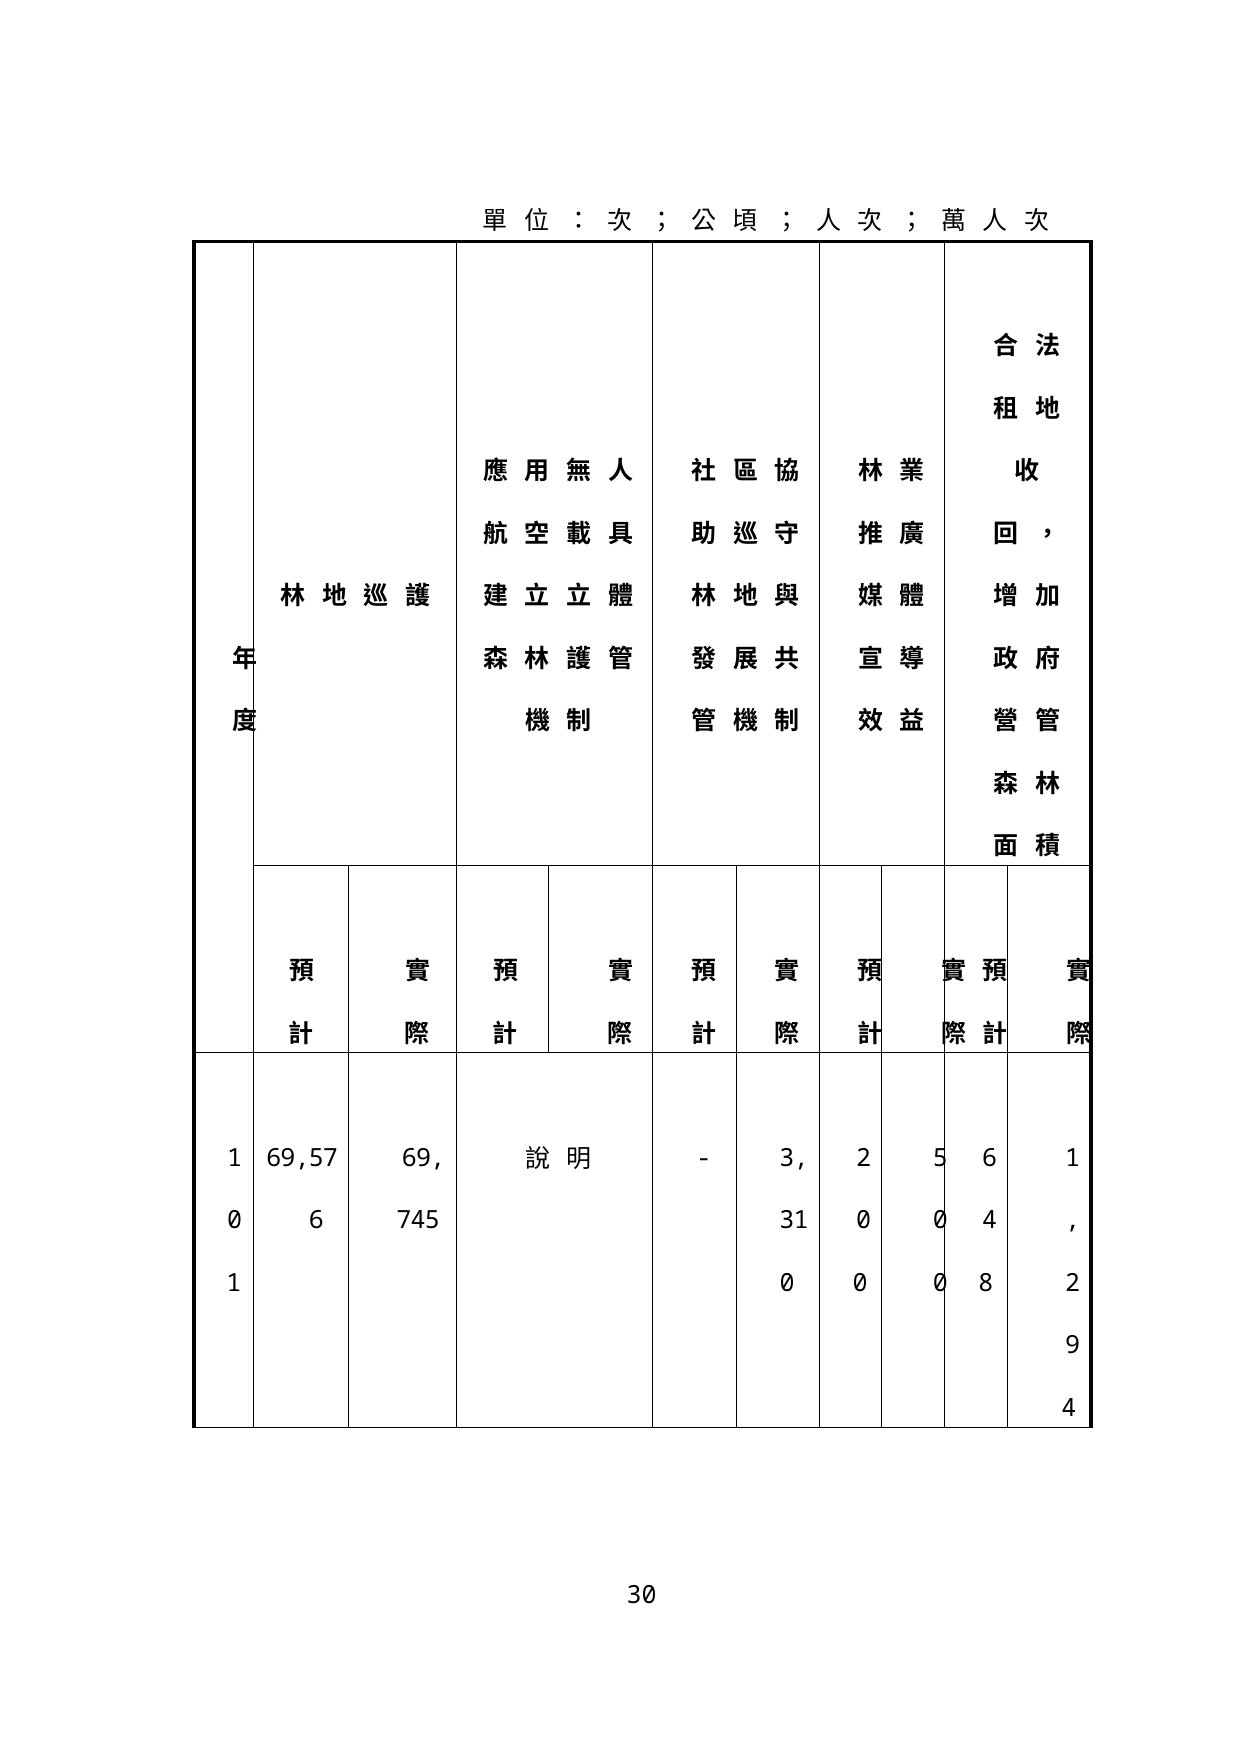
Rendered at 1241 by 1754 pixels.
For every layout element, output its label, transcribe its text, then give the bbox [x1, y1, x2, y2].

table_cell 說明 [457, 1053, 652, 1427]
table_cell 69,745 [349, 1053, 456, 1427]
table_cell 實際 [1008, 866, 1089, 1052]
table_header 林地巡護 [254, 243, 456, 865]
table_cell 200 [820, 1053, 881, 1427]
table_cell 預計 [820, 866, 881, 1052]
text 單位：次；公頃；人次；萬人次 [183, 177, 1058, 240]
table_cell - [653, 1053, 736, 1427]
table_cell 1,294 [1008, 1053, 1089, 1427]
table_cell 預計 [945, 866, 1007, 1052]
table_header 應用無人航空載具建立立體森林護管機制 [457, 243, 652, 865]
table_cell 實際 [549, 866, 652, 1052]
table_cell 648 [945, 1053, 1007, 1427]
table_cell 預計 [457, 866, 548, 1052]
table_cell 實際 [737, 866, 819, 1052]
table_header 合法租地收回，增加政府營管森林面積 [945, 243, 1089, 865]
table_cell 預計 [653, 866, 736, 1052]
table_cell 500 [882, 1053, 944, 1427]
table_cell 69,576 [254, 1053, 348, 1427]
table_cell 3,310 [737, 1053, 819, 1427]
table_cell 實際 [349, 866, 456, 1052]
table_cell 預計 [254, 866, 348, 1052]
table_header 年度 [196, 243, 253, 1052]
table_header 社區協助巡守林地與發展共管機制 [653, 243, 819, 865]
table_cell 101 [196, 1053, 253, 1427]
table_cell 實際 [882, 866, 944, 1052]
table_header 林業推廣媒體宣導效益 [820, 243, 944, 865]
